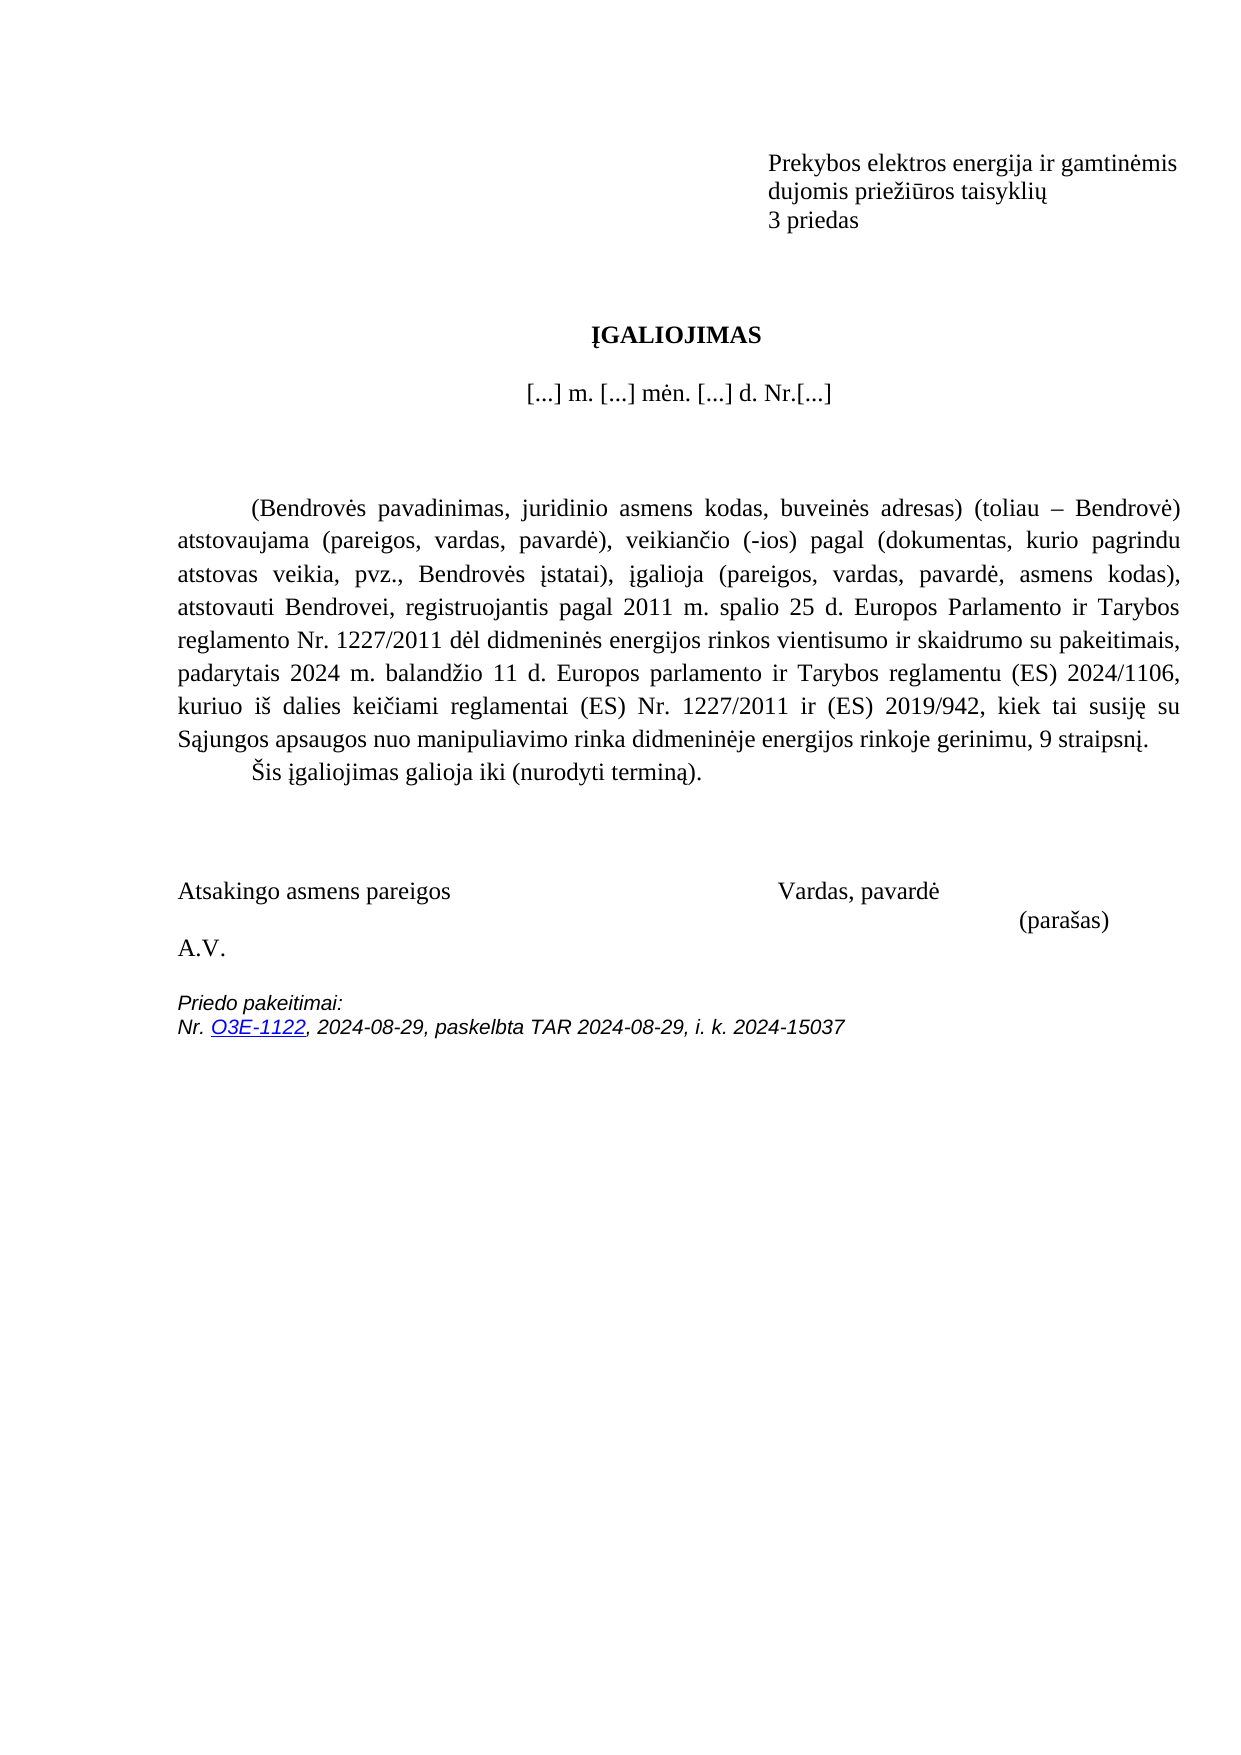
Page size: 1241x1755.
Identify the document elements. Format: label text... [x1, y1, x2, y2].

text dujomis priežiūros taisyklių [768, 176, 1181, 205]
text Atsakingo asmens pareigos Vardas, pavardė [177, 876, 1181, 905]
text (parašas) [177, 905, 1181, 933]
text Šis įgaliojimas galioja iki (nurodyti terminą). [177, 757, 1181, 786]
text Priedo pakeitimai: [177, 991, 1181, 1015]
text ĮGALIOJIMAS [177, 320, 1181, 349]
text [...] m. [...] mėn. [...] d. Nr.[...] [177, 378, 1181, 406]
text (Bendrovės pavadinimas, juridinio asmens kodas, buveinės adresas) (toliau – Bendrovė) atstovaujama (pareigos, vardas, pavardė), veikiančio (-ios) pagal (dokumentas, kurio pagrindu atstovas veikia, pvz., Bendrovės įstatai), įgalioja (pareigos, vardas, pavardė, asmens kodas), atstovauti Bendrovei, registruojantis pagal 2011 m. spalio 25 d. Europos Parlamento ir Tarybos reglamento Nr. 1227/2011 dėl didmeninės energijos rinkos vientisumo ir skaidrumo su pakeitimais, padarytais 2024 m. balandžio 11 d. Europos parlamento ir Tarybos reglamentu (ES) 2024/1106, kuriuo iš dalies keičiami reglamentai (ES) Nr. 1227/2011 ir (ES) 2019/942, kiek tai susiję su Sąjungos apsaugos nuo manipuliavimo rinka didmeninėje energijos rinkoje gerinimu, 9 straipsnį. [177, 493, 1181, 752]
text Prekybos elektros energija ir gamtinėmis [768, 148, 1181, 176]
text 3 priedas [768, 205, 1181, 234]
text Nr. O3E-1122, 2024-08-29, paskelbta TAR 2024-08-29, i. k. 2024-15037 [177, 1015, 1181, 1039]
text A.V. [177, 933, 1181, 962]
